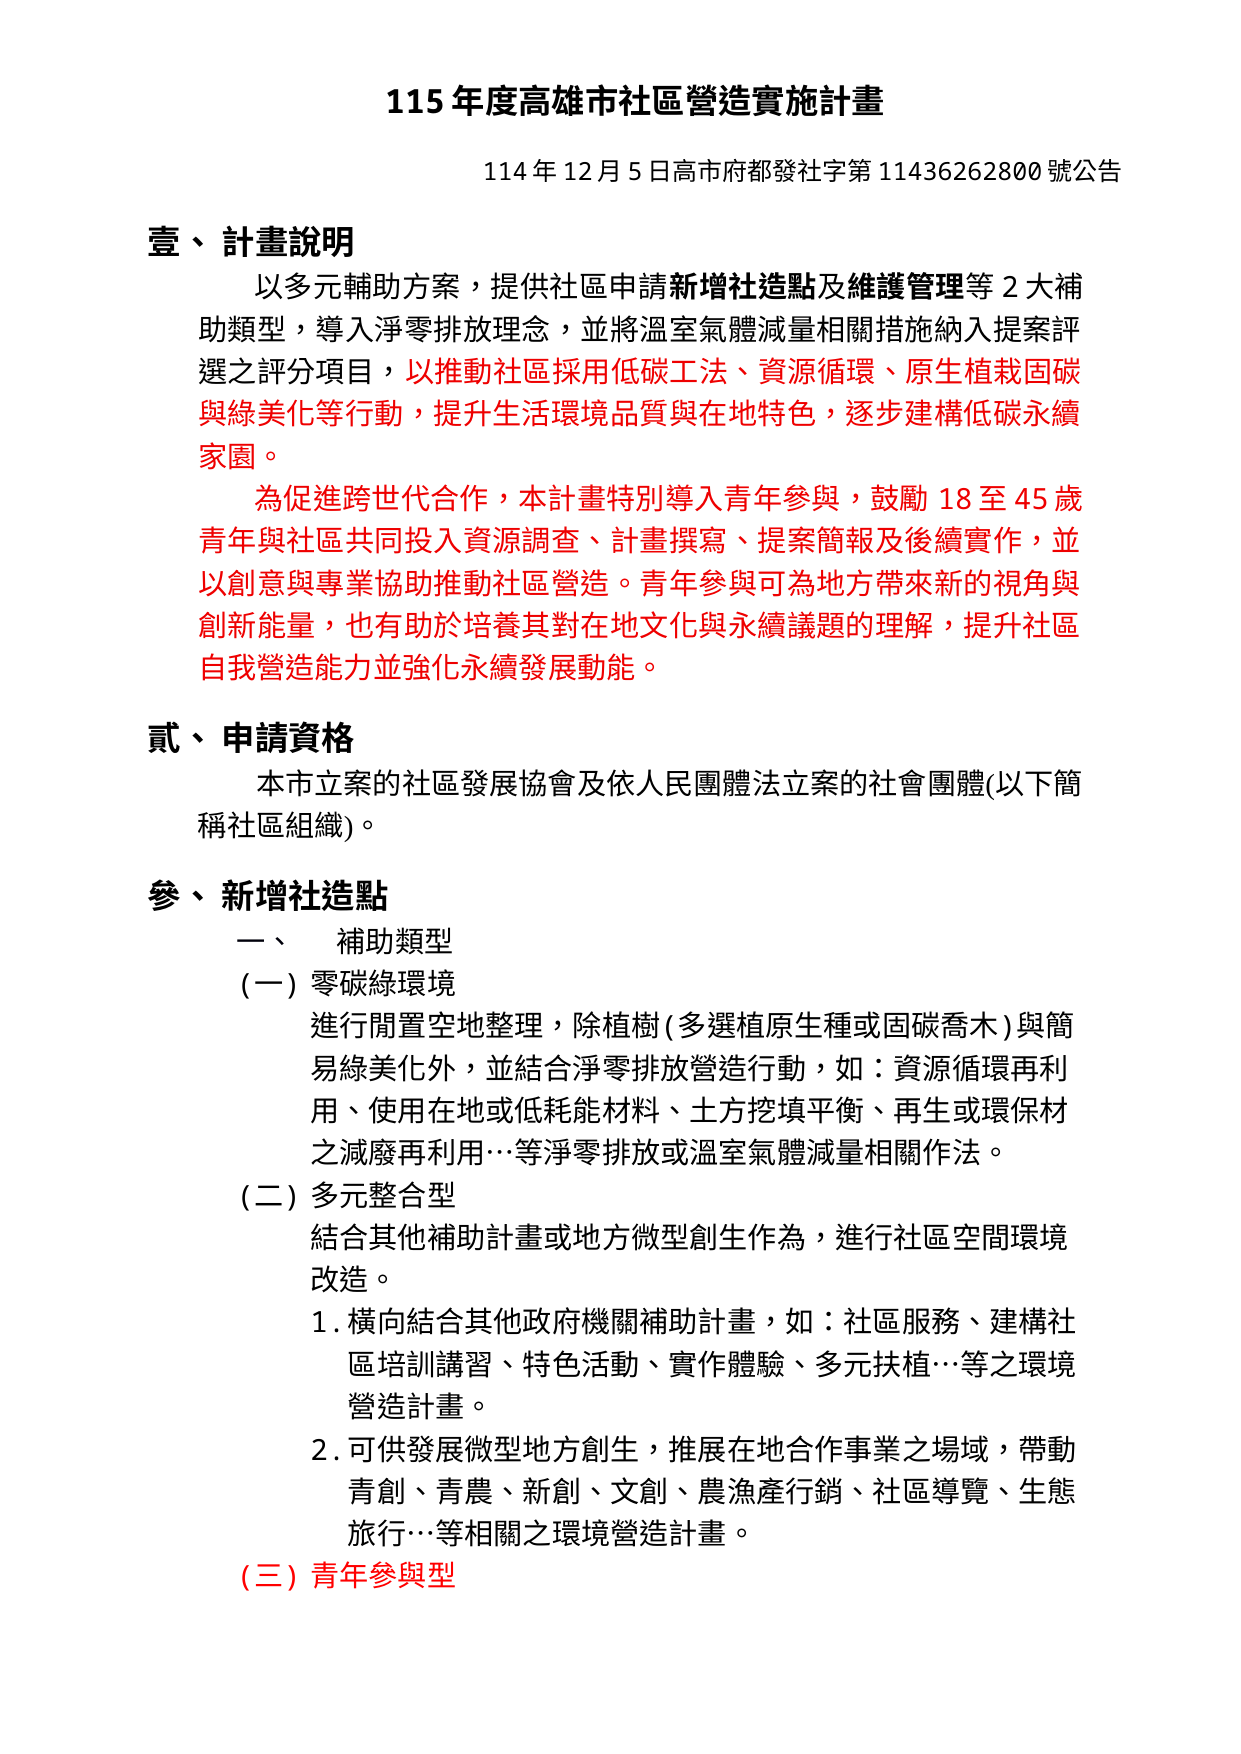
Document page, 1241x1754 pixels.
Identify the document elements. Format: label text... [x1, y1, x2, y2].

table_cell 補助類型 零碳綠環境 進行閒置空地整理，除植樹(多選植原生種或固碳喬木)與簡易綠美化外，並結合淨零排放營造行動，如：資源循環再利用、使用在地或低耗能材料、土方挖填平衡、再生或環保材之減廢再利用…等淨零排放或溫室氣體減量相關作法。 多元整合型 結合其他補助計畫或地方微型創生作為，進行社區空間環境改造。 橫向結合其他政府機關補助計畫，如：社區服務、建構社區培訓講習、特色活動、實作體驗、多元扶植…等之環境營造計畫。 可供發展微型地方創生，推展在地合作事業之場域，帶動青創、青農、新創、文創、農漁產行銷、社區導覽、生態旅行…等相關之環境營造計畫。 青年參與型 為鼓勵青年參與社區營造，促成跨世代的共同創作。不僅能為社區帶來新穎的視角與創意，也有助於讓年輕人深入理解地方的文化特色與發展脈絡。 本案「青年」須符合法定年齡18歲至45歲。 與社區合作並依社造點條件，擇「零碳綠環境」或「多元整合型」其中1類提案，協助社區進行計畫撰寫、計畫簡報與修正、協力合作施工等工作。 設計階段：青年進行社造點基本資料調查、協助社區組織完成提案計畫撰寫、參與審查會簡報，並依審查意見完成修正，經輔導團隊同意備查後，始得向輔導團隊請領第一期款項(即青年參與費的50%=提案核定總經費*10%*50%)。 實作階段：計畫核定後，參與社區實作並紀錄社造點執行過程，製成3分鐘以內的短影片，經輔導團隊同意備查後，由輔導團隊上傳至「高雄市政府都市發展局-高雄社區酷事」臉書粉絲專頁後，得向輔導團隊請領第二期款項。 (備註：青年參與費剩餘的50%，倘提案實作總經費有剩餘款，青年參與費亦將依比例扣減) 青年參與費需依法辦理相關扣繳手續。 以前年度「高雄市社區營造實施計畫」已審查(修正)通過但未執行之案件。 二、申請期限及收件窗口 申請期限：即日起至115年3月31日止。 由各區公所收件，經區公所5日內(不含放假日)完成初核後送至本府都市發展局申請。 三、補助額度 (一)零碳綠環境： 單一提案以20萬元為原則，計畫審核得考量面積、整體營造需求及青年參與，酌予增(減)經費，並依計畫審核結果核定。 (二)多元整合型： 單一提案以30萬元為原則，得考量整合效益及青年參與，酌予增(減)經費，並依計畫審核結果核定。 (三)青年參與型： 參與費用為社區提案核定補助經費之10%，並依計畫審核結果核定。 經費編列及補助原則請參考附件1。 四、申請文件 提案申請表（附件2-1） 提案計畫書（附件3) 2年以上之土地使用同意書影本（附件4）或土地管理機關（構）同意文件影本（如屬公有或公營事業土地，同意使用期限得依各該管理機關規定辦理） 社區說明會紀錄(含照片及簽到表)。 社區組織合法立案證明。(附件5) 僅青年參與型需檢附：青年基本資料表。（附件2-2） 五、計畫審查 審查程序：由本府都市發展局遴聘學者專家組成審查小組，就各提案計畫召開會議審查，並視個案情形辦理現勘。 審查原則 1.基地位置適宜與可及性。 2.經費合理性。 3.歷年執行情形及後續維護管理能力。 4-1.零碳綠環境-淨零排放與溫室氣體減量相關措施及效益。 4-2.多元整合型-基地相關計畫整合之效益。 4-3.青年參與型-青年創意性及參與程度 5.計畫公共性及開放性。 六、計畫核定 提案計畫經審查通過並完成修正後以公函核定，並通知區公所及社區組織，由社區組織據以執行。 維護管理 補助項目 既有社造點維護管理 於112年12月31日以前獲政府相關綠美化補助完成之社造點，得申請維護管理所需之工具、材料、植栽補植、志工便當、茶水等費用；已申請過之社區，每2年得申請1次。惟經區公所初核或經本府都市發展局評定現況維護不佳者，不予受理。 社區園藝行維護管理：針對本府補助完成之社區園藝行。 1.一般性維護：含例行性維護、購買苗木、育苗、植栽教學及社區堆肥場…等所需之工具、材料、志工便當、茶水等費用，以持續供應各社區及市民植栽申領需求。 2.災損修復：因天然災害或其它未能預見之情形所導致設施、苗木毀損，其修復所需之工具、材料、補苗等費用。 二、申請期限及收件窗口 申請期限： 1.既有社造點維護管理：即日起至115年2月26日止。 2.社區園藝行一般性維護: (1)例行性維護:即日起至115年2月26日止 (2)補苗計畫(及其他):115年8月31日前提出。 3.社區園藝行災損修復：災害發生日後10日內通報區公所及本府都發局，並由輔導團隊會同確認災損情形後2周內提出申請文件。 由各區公所收件，並經區公所5日內(不含放假日)完成初核後送至本府都市發展局審查。 三、補助額度 既有社造點維護管理 戶外型:依實際丈量維護面積分級累計計算(附件1)，不足1萬元者以1萬元計算，另每一社區組織以不超過5萬元為原則，每2年得申請1次。 室內型(如:活動中心):考量室內空間維護相對容易，且工具重複使用性高，因此無論面積大小，每案一律補助6,000元。 倘申請案包含戶外及室內，則以面積大者認定其經費核算方式。戶外面積較大者，以全案總面積(包含室內)依前開第1點戶外型核算經費；室內面積較大者，則以每案6,000元補助。 社區園藝行維護管理 一般性維護：可依維護內容分批次核定，每批次以不超過12萬元為原則；如有特殊情形，得專案簽報同意調增額度。 災損修復：每批次以不超過10萬元為原則；如有特殊情形，得專案簽報同意調增額度。 四、申請文件 既有社造點及社區園藝行一般性維護管理 提案申請表（附件2）：各區公所於截止申請日前彙整提案，辦理現勘，並確認既有社造點之維護面積。 現況良好之彩色照片6張(註明拍攝日期)。 最近一次核定補助公文影本或足資證明係以前年度完成社造點之證明文件(需清楚載明核定之地段地號及面積)。 切結書正本（附件7）。 如為社區園藝行，需另檢附經費明細表。 社區園藝行之災損修復 提案申請表（附件2）。 敘明災損來源及園藝行損失數量，並檢附災損情形之彩色照片6張(註明拍攝日期)。 經費明細表。 切結書正本（附件7）。 五、計畫審查 原則由本府都市發展局書面審查，必要時得召開會議審查。 六、計畫核定 提案計畫經審查通過後以公函核定並通知區公所及社區組織，由社區組織據以執行。 計畫執行 申請案核定後，區公所應與社區組織訂定協議書（附件8）以明確規範執行及經費核撥機制；維護管理案得免簽訂協議書，惟區公所得於維護管理期間辦理成果查驗及查帳，社區組織不得拒絕。 社區組織以雇工購料方式辦理者，儘量優先進用在地人力及採購在地材料。 執行過程可洽請本府都市發展局委託之社區規劃師駐地輔導團隊(簡稱輔導團隊)協助指導規劃設計、施工及成果查驗事宜。 計畫變更 核定之工作項目其數量或單價如有增減，各該項目複價增、減金額絕對值之加總於核定金額15%以內者或項目設計圖位置調動，由社區組織告知輔導團隊後，得自行勻支辦理，並於核銷時將修正內容提報給區公所。 前述變更於核定金額15%~25%者；或核定之各項目複價減少金額絕對值達25%，惟均僅為減作或調降者，應經區公所同意後辦理，並副知本府都市發展局。 前述增、減金額絕對值之加總超過核定金額25%者，或社造點實施面積減少10%以上、地號變更及新增工作項目者，應提送變更計畫(詳附件14)並敘明原因報區公所轉送本府都市發展局，經本府核備後始得辦理。 經費核撥及核銷 計畫核定後，由區公所出具領據，報本府都市發展局請款。 新增社造點核定案，需依協議書(附件8)規定分2期撥款；維護管理核定案由區公所於補助款入庫後，得先行撥予社區組織，並於計畫執行完成後，辦理核銷。 計畫執行完成後，由社區組織兩週內檢附請款領據（附件9）、經費支出明細表（附件10）、黏貼憑證（附件11）、工作成果報告（附件12）等資料向區公所請款核銷。 計畫撤銷 計畫因故無法執行或未依計畫執行者，得由社區組織申請或由本府都市發展局逕行撤銷計畫，並辦理補助款繳回作業。 成果查核及獎勵(增額補助) 一、為暸解計畫執行成效，計畫執行期間，區公所應予督導並作成紀錄，本府都市發展局並得派員或邀請專家學者前往訪視；計畫執行成果將辦理成果評比，評比優良者給予增額補助之獎勵。 二、114年度高雄市社區營造計畫完成執行之新增社造點及既有社造點維護管理、社區園藝行一般性維護之社區組織，原則一律參加114年度高雄市社區營造成果評比(評比規定及名單詳附件15），成績優等者得給予增額補助，其用途得作為維護管理、社造點活動或場域加值等相關費用；經費核撥及核銷準依第柒點規定辦理。 三、督導社區組織執行成效良好之區公所，有功同仁得予敘獎。 四、成果評比不予敘獎之社區組織，累計2次者，則取消本計畫爾後年度補助資格。 [136, 918, 1095, 1595]
table_header 計畫說明 以多元輔助方案，提供社區申請新增社造點及維護管理等2大補助類型，導入淨零排放理念，並將溫室氣體減量相關措施納入提案評選之評分項目，以推動社區採用低碳工法、資源循環、原生植栽固碳與綠美化等行動，提升生活環境品質與在地特色，逐步建構低碳永續家園。 為促進跨世代合作，本計畫特別導入青年參與，鼓勵18至45歲青年與社區共同投入資源調查、計畫撰寫、提案簡報及後續實作，並以創意與專業協助推動社區營造。青年參與可為地方帶來新的視角與創新能量，也有助於培養其對在地文化與永續議題的理解，提升社區自我營造能力並強化永續發展動能。 [136, 216, 1095, 687]
table_cell 申請資格 本市立案的社區發展協會及依人民團體法立案的社會團體(以下簡稱社區組織)。 新增社造點 [136, 687, 1095, 918]
text 115年度高雄市社區營造實施計畫 [148, 75, 1122, 123]
text 114年12月5日高市府都發社字第11436262800號公告 [148, 151, 1122, 188]
